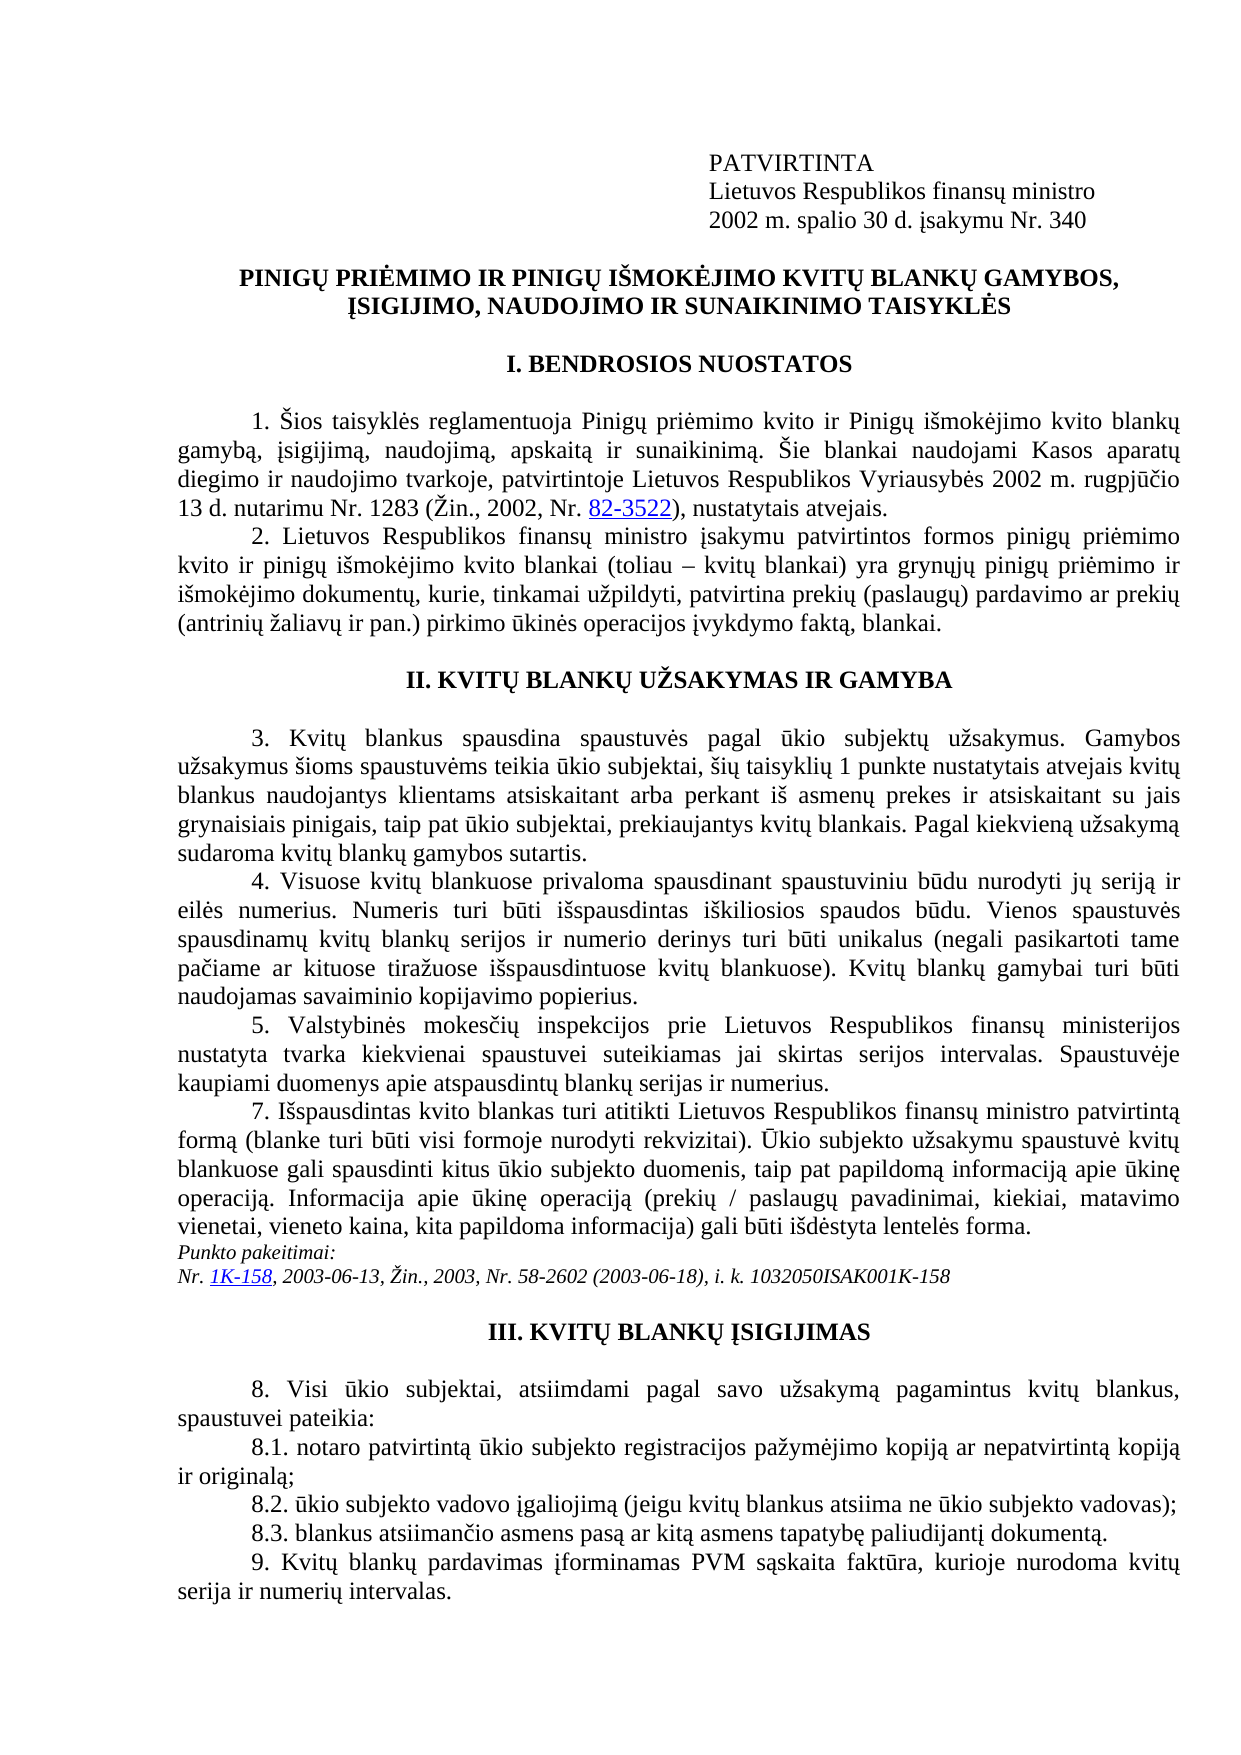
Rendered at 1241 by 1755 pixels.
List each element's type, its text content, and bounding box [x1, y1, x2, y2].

text Nr. 1K-158, 2003-06-13, Žin., 2003, Nr. 58-2602 (2003-06-18), i. k. 1032050ISAK001K-158 [177, 1264, 1181, 1288]
text 4. Visuose kvitų blankuose privaloma spausdinant spaustuviniu būdu nurodyti jų seriją ir eilės numerius. Numeris turi būti išspausdintas iškiliosios spaudos būdu. Vienos spaustuvės spausdinamų kvitų blankų serijos ir numerio derinys turi būti unikalus (negali pasikartoti tame pačiame ar kituose tiražuose išspausdintuose kvitų blankuose). Kvitų blankų gamybai turi būti naudojamas savaiminio kopijavimo popierius. [177, 866, 1181, 1010]
text 2. Lietuvos Respublikos finansų ministro įsakymu patvirtintos formos pinigų priėmimo kvito ir pinigų išmokėjimo kvito blankai (toliau – kvitų blankai) yra grynųjų pinigų priėmimo ir išmokėjimo dokumentų, kurie, tinkamai užpildyti, patvirtina prekių (paslaugų) pardavimo ar prekių (antrinių žaliavų ir pan.) pirkimo ūkinės operacijos įvykdymo faktą, blankai. [177, 521, 1181, 636]
text 8. Visi ūkio subjektai, atsiimdami pagal savo užsakymą pagamintus kvitų blankus, spaustuvei pateikia: [177, 1374, 1181, 1432]
text 2002 m. spalio 30 d. įsakymu Nr. 340 [177, 205, 1181, 234]
text Punkto pakeitimai: [177, 1240, 1181, 1264]
text II. KVITŲ BLANKŲ UŽSAKYMAS IR GAMYBA [177, 665, 1181, 694]
text 9. Kvitų blankų pardavimas įforminamas PVM sąskaita faktūra, kurioje nurodoma kvitų serija ir numerių intervalas. [177, 1547, 1181, 1604]
text 7. Išspausdintas kvito blankas turi atitikti Lietuvos Respublikos finansų ministro patvirtintą formą (blanke turi būti visi formoje nurodyti rekvizitai). Ūkio subjekto užsakymu spaustuvė kvitų blankuose gali spausdinti kitus ūkio subjekto duomenis, taip pat papildomą informaciją apie ūkinę operaciją. Informacija apie ūkinę operaciją (prekių / paslaugų pavadinimai, kiekiai, matavimo vienetai, vieneto kaina, kita papildoma informacija) gali būti išdėstyta lentelės forma. [177, 1096, 1181, 1240]
text PINIGŲ PRIĖMIMO IR PINIGŲ IŠMOKĖJIMO KVITŲ BLANKŲ GAMYBOS, ĮSIGIJIMO, NAUDOJIMO IR SUNAIKINIMO TAISYKLĖS [177, 263, 1181, 320]
text 1. Šios taisyklės reglamentuoja Pinigų priėmimo kvito ir Pinigų išmokėjimo kvito blankų gamybą, įsigijimą, naudojimą, apskaitą ir sunaikinimą. Šie blankai naudojami Kasos aparatų diegimo ir naudojimo tvarkoje, patvirtintoje Lietuvos Respublikos Vyriausybės 2002 m. rugpjūčio 13 d. nutarimu Nr. 1283 (Žin., 2002, Nr. 82-3522), nustatytais atvejais. [177, 406, 1181, 521]
text 8.1. notaro patvirtintą ūkio subjekto registracijos pažymėjimo kopiją ar nepatvirtintą kopiją ir originalą; [177, 1432, 1181, 1489]
text I. BENDROSIOS NUOSTATOS [177, 349, 1181, 378]
text 5. Valstybinės mokesčių inspekcijos prie Lietuvos Respublikos finansų ministerijos nustatyta tvarka kiekvienai spaustuvei suteikiamas jai skirtas serijos intervalas. Spaustuvėje kaupiami duomenys apie atspausdintų blankų serijas ir numerius. [177, 1010, 1181, 1096]
text 8.3. blankus atsiimančio asmens pasą ar kitą asmens tapatybę paliudijantį dokumentą. [177, 1518, 1181, 1547]
text PATVIRTINTA [177, 148, 1181, 176]
text Lietuvos Respublikos finansų ministro [177, 176, 1181, 205]
text 8.2. ūkio subjekto vadovo įgaliojimą (jeigu kvitų blankus atsiima ne ūkio subjekto vadovas); [177, 1489, 1181, 1518]
text 3. Kvitų blankus spausdina spaustuvės pagal ūkio subjektų užsakymus. Gamybos užsakymus šioms spaustuvėms teikia ūkio subjektai, šių taisyklių 1 punkte nustatytais atvejais kvitų blankus naudojantys klientams atsiskaitant arba perkant iš asmenų prekes ir atsiskaitant su jais grynaisiais pinigais, taip pat ūkio subjektai, prekiaujantys kvitų blankais. Pagal kiekvieną užsakymą sudaroma kvitų blankų gamybos sutartis. [177, 723, 1181, 866]
text III. KVITŲ BLANKŲ ĮSIGIJIMAS [177, 1317, 1181, 1346]
